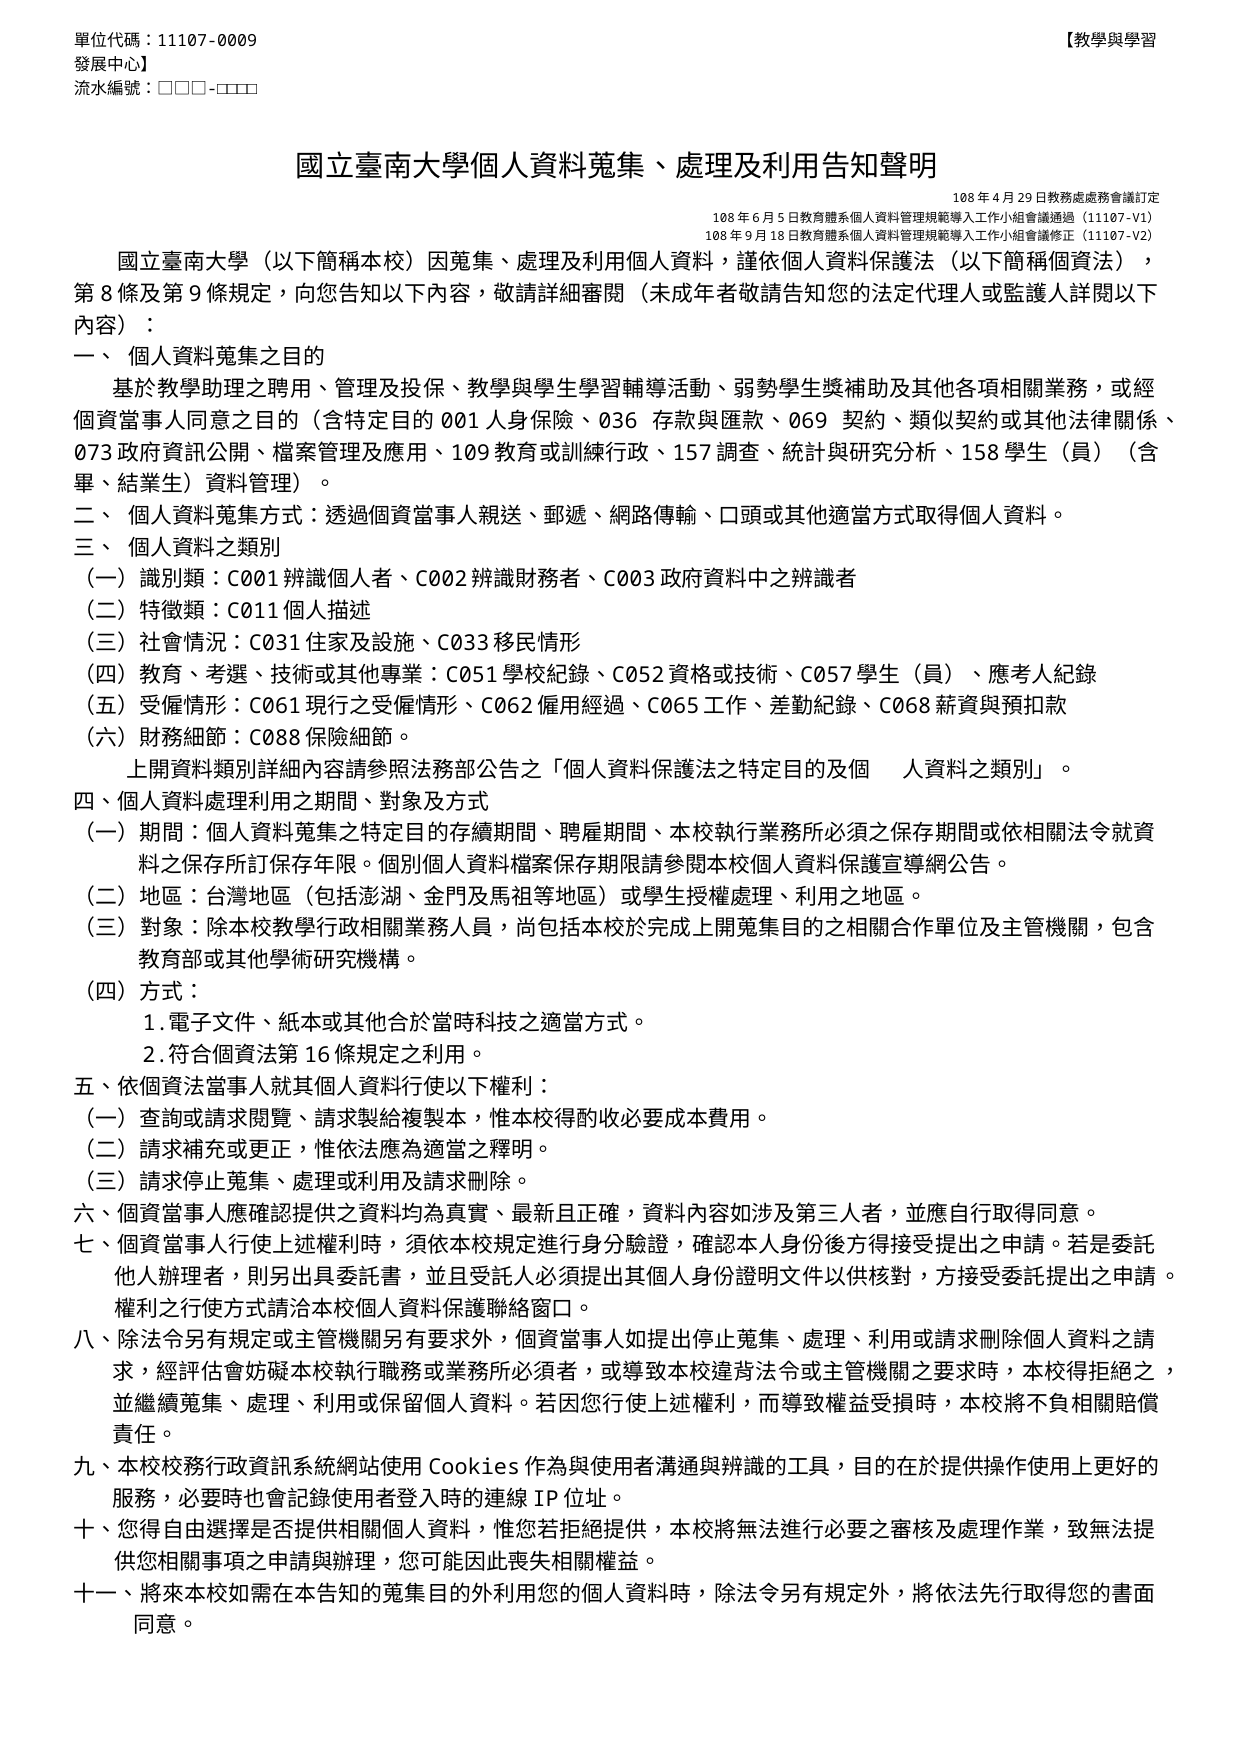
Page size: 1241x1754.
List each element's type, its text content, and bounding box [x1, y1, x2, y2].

text 一、 個人資料蒐集之目的 [73, 339, 1159, 371]
text 十一、將來本校如需在本告知的蒐集目的外利用您的個人資料時，除法令另有規定外，將依法先行取得您的書面同意。 [73, 1576, 1159, 1639]
text （六）財務細節：C088保險細節。 [73, 720, 1159, 752]
text （四）教育、考選、技術或其他專業：C051學校紀錄、C052資格或技術、C057學生（員）、應考人紀錄 [73, 657, 1159, 688]
text （二）特徵類：C011個人描述 [73, 593, 1159, 625]
text （四）方式： [73, 974, 1159, 1005]
text （五）受僱情形：C061現行之受僱情形、C062僱用經過、C065工作、差勤紀錄、C068薪資與預扣款 [73, 688, 1159, 720]
text （三）社會情況：C031住家及設施、C033移民情形 [73, 625, 1159, 657]
text 2.符合個資法第16條規定之利用。 [103, 1037, 1159, 1069]
text （三）對象：除本校教學行政相關業務人員，尚包括本校於完成上開蒐集目的之相關合作單位及主管機關，包含教育部或其他學術研究機構。 [73, 910, 1159, 974]
text （二）請求補充或更正，惟依法應為適當之釋明。 [73, 1132, 1159, 1164]
text （三）請求停止蒐集、處理或利用及請求刪除。 [73, 1164, 1159, 1196]
text 二、 個人資料蒐集方式：透過個資當事人親送、郵遞、網路傳輸、口頭或其他適當方式取得個人資料。 [73, 498, 1159, 530]
text 五、依個資法當事人就其個人資料行使以下權利： [73, 1069, 1159, 1101]
text （一）查詢或請求閱覽、請求製給複製本，惟本校得酌收必要成本費用。 [73, 1101, 1159, 1132]
text 六、個資當事人應確認提供之資料均為真實、最新且正確，資料內容如涉及第三人者，並應自行取得同意。 [73, 1196, 1159, 1227]
text 八、除法令另有規定或主管機關另有要求外，個資當事人如提出停止蒐集、處理、利用或請求刪除個人資料之請求，經評估會妨礙本校執行職務或業務所必須者，或導致本校違背法令或主管機關之要求時，本校得拒絕之，並繼續蒐集、處理、利用或保留個人資料。若因您行使上述權利，而導致權益受損時，本校將不負相關賠償責任。 [73, 1322, 1159, 1449]
text 四、個人資料處理利用之期間、對象及方式 [73, 784, 1159, 815]
text 上開資料類別詳細內容請參照法務部公告之「個人資料保護法之特定目的及個 人資料之類別」。 [73, 752, 1159, 784]
text 108年4月29日教務處處務會議訂定 [73, 185, 1159, 208]
text 108年6月5日教育體系個人資料管理規範導入工作小組會議通過（11107-V1） [73, 208, 1159, 226]
text 三、 個人資料之類別 [73, 530, 1159, 561]
text 國立臺南大學（以下簡稱本校）因蒐集、處理及利用個人資料，謹依個人資料保護法（以下簡稱個資法），第8條及第9條規定，向您告知以下內容，敬請詳細審閱（未成年者敬請告知您的法定代理人或監護人詳閱以下內容）： [73, 244, 1159, 339]
text （二）地區：台灣地區（包括澎湖、金門及馬祖等地區）或學生授權處理、利用之地區。 [73, 879, 1159, 910]
text 七、個資當事人行使上述權利時，須依本校規定進行身分驗證，確認本人身份後方得接受提出之申請。若是委託他人辦理者，則另出具委託書，並且受託人必須提出其個人身份證明文件以供核對，方接受委託提出之申請。權利之行使方式請洽本校個人資料保護聯絡窗口。 [73, 1227, 1159, 1322]
text 108年9月18日教育體系個人資料管理規範導入工作小組會議修正（11107-V2） [73, 226, 1159, 244]
text 九、本校校務行政資訊系統網站使用Cookies作為與使用者溝通與辨識的工具，目的在於提供操作使用上更好的服務，必要時也會記錄使用者登入時的連線IP位址。 [73, 1449, 1159, 1512]
text 十、您得自由選擇是否提供相關個人資料，惟您若拒絕提供，本校將無法進行必要之審核及處理作業，致無法提供您相關事項之申請與辦理，您可能因此喪失相關權益。 [73, 1512, 1159, 1576]
text 基於教學助理之聘用、管理及投保、教學與學生學習輔導活動、弱勢學生獎補助及其他各項相關業務，或經個資當事人同意之目的（含特定目的001人身保險、036 存款與匯款、069 契約、類似契約或其他法律關係、073政府資訊公開、檔案管理及應用、109教育或訓練行政、157調查、統計與研究分析、158學生（員）（含畢、結業生）資料管理）。 [73, 371, 1159, 498]
text （一）識別類：C001辨識個人者、C002辨識財務者、C003政府資料中之辨識者 [73, 561, 1159, 593]
text （一）期間：個人資料蒐集之特定目的存續期間、聘雇期間、本校執行業務所必須之保存期間或依相關法令就資料之保存所訂保存年限。個別個人資料檔案保存期限請參閱本校個人資料保護宣導網公告。 [73, 815, 1159, 879]
text 國立臺南大學個人資料蒐集、處理及利用告知聲明 [73, 143, 1159, 185]
text 1.電子文件、紙本或其他合於當時科技之適當方式。 [103, 1005, 1159, 1037]
